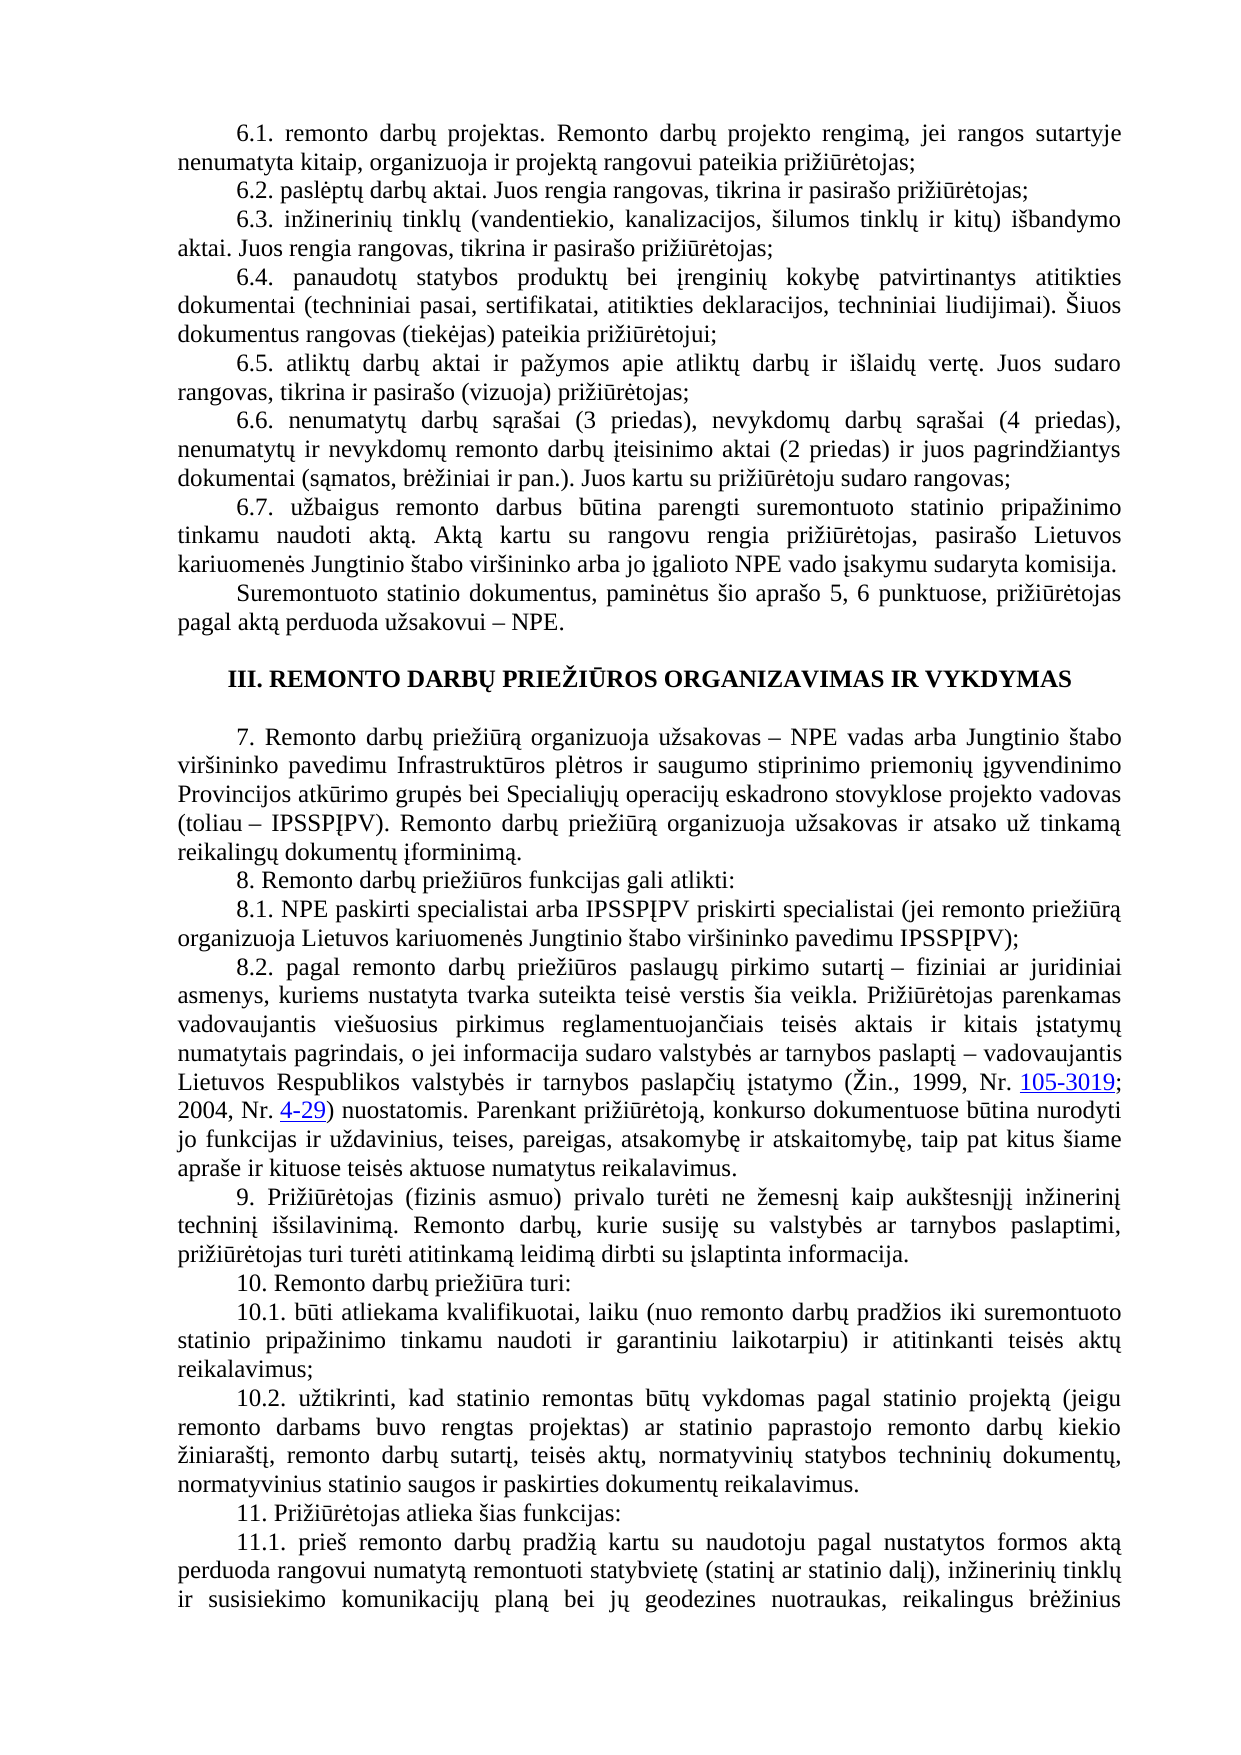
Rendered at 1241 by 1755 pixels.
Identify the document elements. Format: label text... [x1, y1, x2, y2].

text 7. Remonto darbų priežiūrą organizuoja užsakovas – NPE vadas arba Jungtinio štabo viršininko pavedimu Infrastruktūros plėtros ir saugumo stiprinimo priemonių įgyvendinimo Provincijos atkūrimo grupės bei Specialiųjų operacijų eskadrono stovyklose projekto vadovas (toliau – IPSSPĮPV). Remonto darbų priežiūrą organizuoja užsakovas ir atsako už tinkamą reikalingų dokumentų įforminimą. [177, 722, 1122, 866]
text 8.2. pagal remonto darbų priežiūros paslaugų pirkimo sutartį – fiziniai ar juridiniai asmenys, kuriems nustatyta tvarka suteikta teisė verstis šia veikla. Prižiūrėtojas parenkamas vadovaujantis viešuosius pirkimus reglamentuojančiais teisės aktais ir kitais įstatymų numatytais pagrindais, o jei informacija sudaro valstybės ar tarnybos paslaptį – vadovaujantis Lietuvos Respublikos valstybės ir tarnybos paslapčių įstatymo (Žin., 1999, Nr. 105-3019; 2004, Nr. 4-29) nuostatomis. Parenkant prižiūrėtoją, konkurso dokumentuose būtina nurodyti jo funkcijas ir uždavinius, teises, pareigas, atsakomybę ir atskaitomybę, taip pat kitus šiame apraše ir kituose teisės aktuose numatytus reikalavimus. [177, 952, 1122, 1182]
text III. REMONTO DARBŲ PRIEŽIŪROS ORGANIZAVIMAS IR VYKDYMAS [177, 664, 1122, 693]
text 6.4. panaudotų statybos produktų bei įrenginių kokybę patvirtinantys atitikties dokumentai (techniniai pasai, sertifikatai, atitikties deklaracijos, techniniai liudijimai). Šiuos dokumentus rangovas (tiekėjas) pateikia prižiūrėtojui; [177, 262, 1122, 348]
text 6.3. inžinerinių tinklų (vandentiekio, kanalizacijos, šilumos tinklų ir kitų) išbandymo aktai. Juos rengia rangovas, tikrina ir pasirašo prižiūrėtojas; [177, 204, 1122, 262]
text 6.1. remonto darbų projektas. Remonto darbų projekto rengimą, jei rangos sutartyje nenumatyta kitaip, organizuoja ir projektą rangovui pateikia prižiūrėtojas; [177, 118, 1122, 176]
text 6.5. atliktų darbų aktai ir pažymos apie atliktų darbų ir išlaidų vertę. Juos sudaro rangovas, tikrina ir pasirašo (vizuoja) prižiūrėtojas; [177, 348, 1122, 406]
text 11. Prižiūrėtojas atlieka šias funkcijas: [177, 1498, 1122, 1527]
text 6.2. paslėptų darbų aktai. Juos rengia rangovas, tikrina ir pasirašo prižiūrėtojas; [177, 176, 1122, 204]
text 8. Remonto darbų priežiūros funkcijas gali atlikti: [177, 866, 1122, 894]
text 10.1. būti atliekama kvalifikuotai, laiku (nuo remonto darbų pradžios iki suremontuoto statinio pripažinimo tinkamu naudoti ir garantiniu laikotarpiu) ir atitinkanti teisės aktų reikalavimus; [177, 1297, 1122, 1383]
text 6.6. nenumatytų darbų sąrašai (3 priedas), nevykdomų darbų sąrašai (4 priedas), nenumatytų ir nevykdomų remonto darbų įteisinimo aktai (2 priedas) ir juos pagrindžiantys dokumentai (sąmatos, brėžiniai ir pan.). Juos kartu su prižiūrėtoju sudaro rangovas; [177, 406, 1122, 492]
text 6.7. užbaigus remonto darbus būtina parengti suremontuoto statinio pripažinimo tinkamu naudoti aktą. Aktą kartu su rangovu rengia prižiūrėtojas, pasirašo Lietuvos kariuomenės Jungtinio štabo viršininko arba jo įgalioto NPE vado įsakymu sudaryta komisija. [177, 492, 1122, 578]
text Suremontuoto statinio dokumentus, paminėtus šio aprašo 5, 6 punktuose, prižiūrėtojas pagal aktą perduoda užsakovui – NPE. [177, 578, 1122, 636]
text 11.1. prieš remonto darbų pradžią kartu su naudotoju pagal nustatytos formos aktą perduoda rangovui numatytą remontuoti statybvietę (statinį ar statinio dalį), inžinerinių tinklų ir susisiekimo komunikacijų planą bei jų geodezines nuotraukas, reikalingus brėžinius [177, 1527, 1122, 1613]
text 9. Prižiūrėtojas (fizinis asmuo) privalo turėti ne žemesnį kaip aukštesnįjį inžinerinį techninį išsilavinimą. Remonto darbų, kurie susiję su valstybės ar tarnybos paslaptimi, prižiūrėtojas turi turėti atitinkamą leidimą dirbti su įslaptinta informacija. [177, 1182, 1122, 1268]
text 10.2. užtikrinti, kad statinio remontas būtų vykdomas pagal statinio projektą (jeigu remonto darbams buvo rengtas projektas) ar statinio paprastojo remonto darbų kiekio žiniaraštį, remonto darbų sutartį, teisės aktų, normatyvinių statybos techninių dokumentų, normatyvinius statinio saugos ir paskirties dokumentų reikalavimus. [177, 1383, 1122, 1498]
text 8.1. NPE paskirti specialistai arba IPSSPĮPV priskirti specialistai (jei remonto priežiūrą organizuoja Lietuvos kariuomenės Jungtinio štabo viršininko pavedimu IPSSPĮPV); [177, 894, 1122, 952]
text 10. Remonto darbų priežiūra turi: [177, 1268, 1122, 1297]
